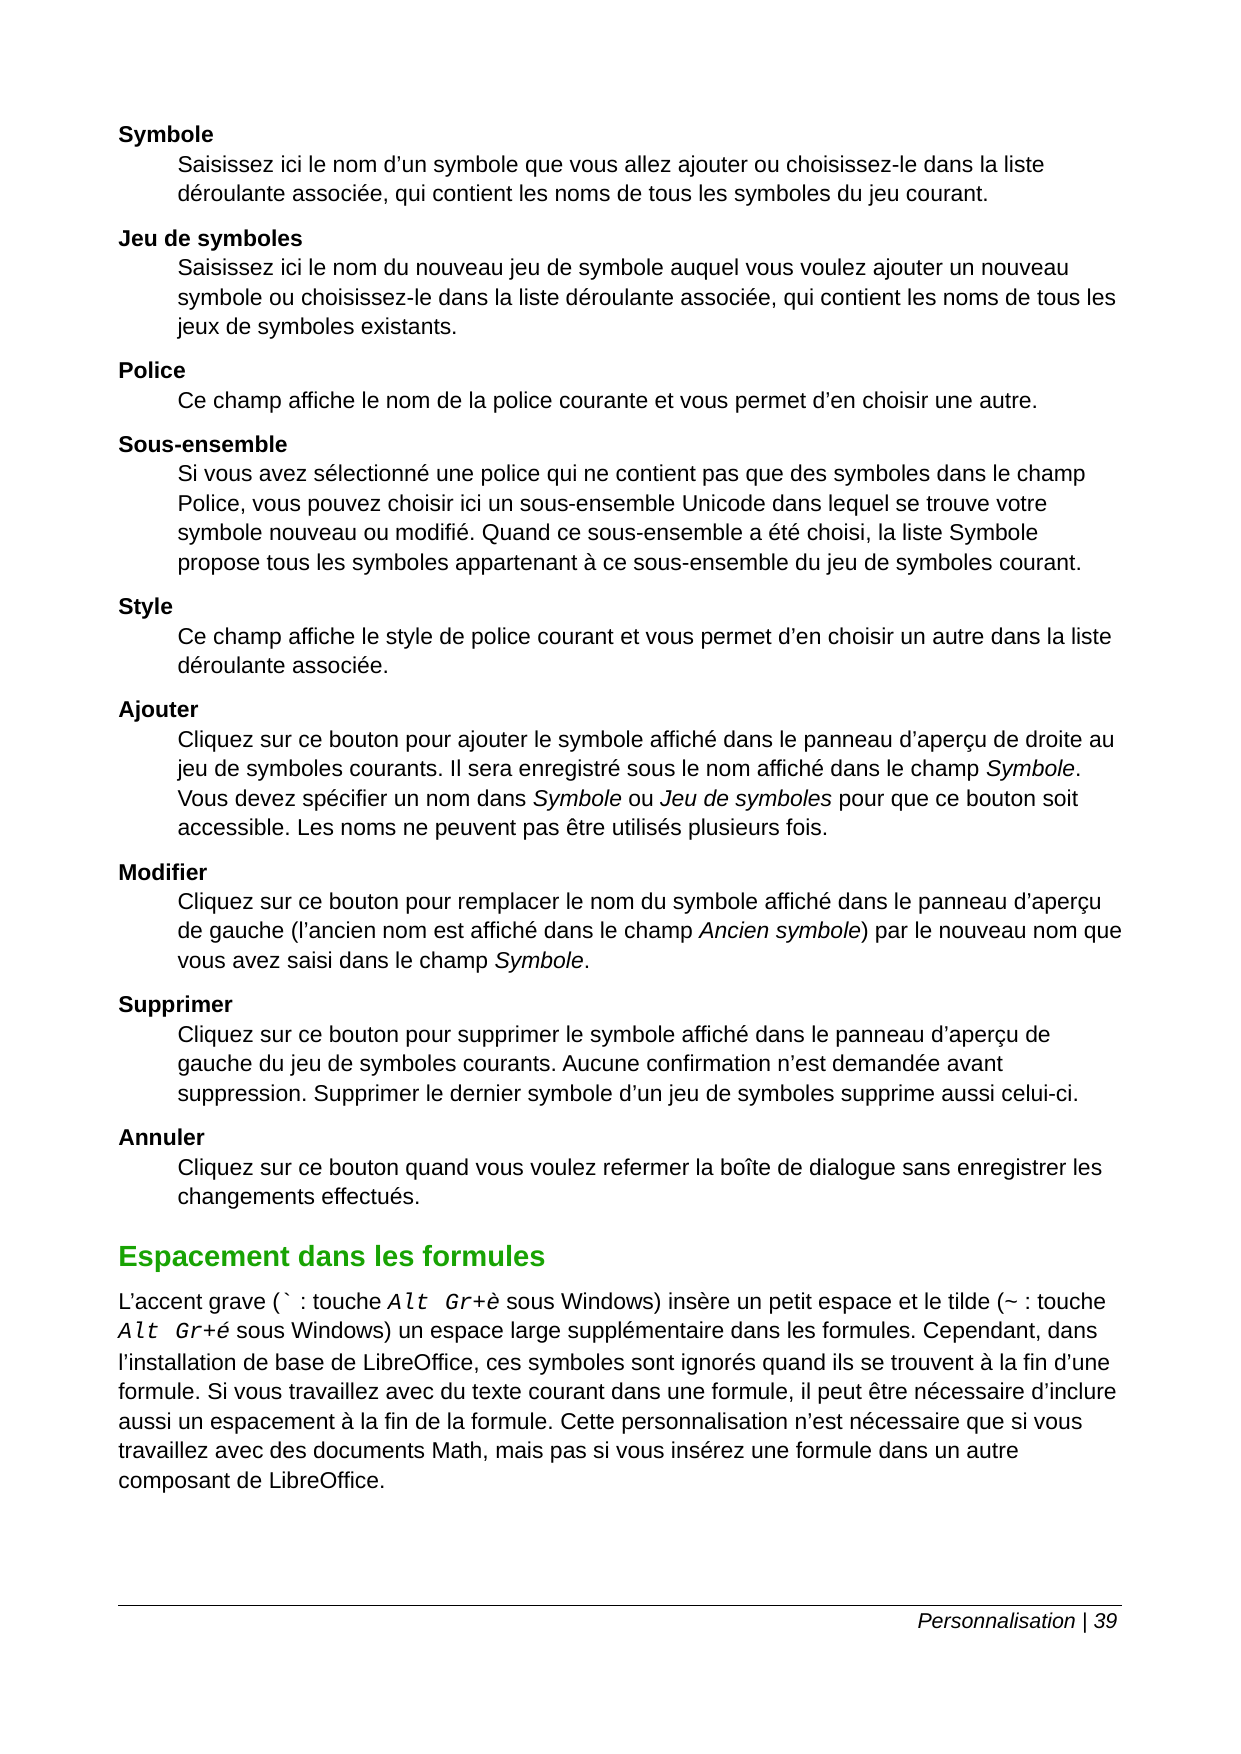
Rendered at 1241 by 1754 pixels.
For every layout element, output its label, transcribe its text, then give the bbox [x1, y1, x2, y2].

list Si vous avez sélectionné une police qui ne contient pas que des symboles dans le champ Police, vous pouvez choisir ici un sous-ensemble Unicode dans lequel se trouve votre symbole nouveau ou modifié. Quand ce sous-ensemble a été choisi, la liste Symbole propose tous les symboles appartenant à ce sous-ensemble du jeu de symboles courant. [177, 457, 1122, 575]
subtitle Annuler [118, 1121, 1122, 1150]
subtitle Supprimer [118, 988, 1122, 1018]
text L’accent grave (` : touche Alt Gr+è sous Windows) insère un petit espace et le tilde (~ : touche Alt Gr+é sous Windows) un espace large supplémentaire dans les formules. Cependant, dans l’installation de base de LibreOffice, ces symboles sont ignorés quand ils se trouvent à la fin d’une formule. Si vous travaillez avec du texte courant dans une formule, il peut être nécessaire d’inclure aussi un espacement à la fin de la formule. Cette personnalisation n’est nécessaire que si vous travaillez avec des documents Math, mais pas si vous insérez une formule dans un autre composant de LibreOffice. [118, 1287, 1122, 1493]
subtitle Police [118, 354, 1122, 383]
list Ce champ affiche le nom de la police courante et vous permet d’en choisir une autre. [177, 383, 1122, 413]
list Cliquez sur ce bouton pour remplacer le nom du symbole affiché dans le panneau d’aperçu de gauche (l’ancien nom est affiché dans le champ Ancien symbole) par le nouveau nom que vous avez saisi dans le champ Symbole. [177, 885, 1122, 973]
list Saisissez ici le nom du nouveau jeu de symbole auquel vous voulez ajouter un nouveau symbole ou choisissez-le dans la liste déroulante associée, qui contient les noms de tous les jeux de symboles existants. [177, 251, 1122, 339]
list Cliquez sur ce bouton pour supprimer le symbole affiché dans le panneau d’aperçu de gauche du jeu de symboles courants. Aucune confirmation n’est demandée avant suppression. Supprimer le dernier symbole d’un jeu de symboles supprime aussi celui-ci. [177, 1018, 1122, 1106]
subtitle Sous-ensemble [118, 428, 1122, 457]
subtitle Style [118, 590, 1122, 619]
subtitle Espacement dans les formules [118, 1239, 1122, 1272]
subtitle Symbole [118, 118, 1122, 148]
subtitle Ajouter [118, 693, 1122, 723]
list Ce champ affiche le style de police courant et vous permet d’en choisir un autre dans la liste déroulante associée. [177, 619, 1122, 678]
list Cliquez sur ce bouton pour ajouter le symbole affiché dans le panneau d’aperçu de droite au jeu de symboles courants. Il sera enregistré sous le nom affiché dans le champ Symbole. Vous devez spécifier un nom dans Symbole ou Jeu de symboles pour que ce bouton soit accessible. Les noms ne peuvent pas être utilisés plusieurs fois. [177, 723, 1122, 841]
subtitle Modifier [118, 855, 1122, 885]
subtitle Jeu de symboles [118, 221, 1122, 251]
list Cliquez sur ce bouton quand vous voulez refermer la boîte de dialogue sans enregistrer les changements effectués. [177, 1150, 1122, 1209]
list Saisissez ici le nom d’un symbole que vous allez ajouter ou choisissez-le dans la liste déroulante associée, qui contient les noms de tous les symboles du jeu courant. [177, 148, 1122, 207]
